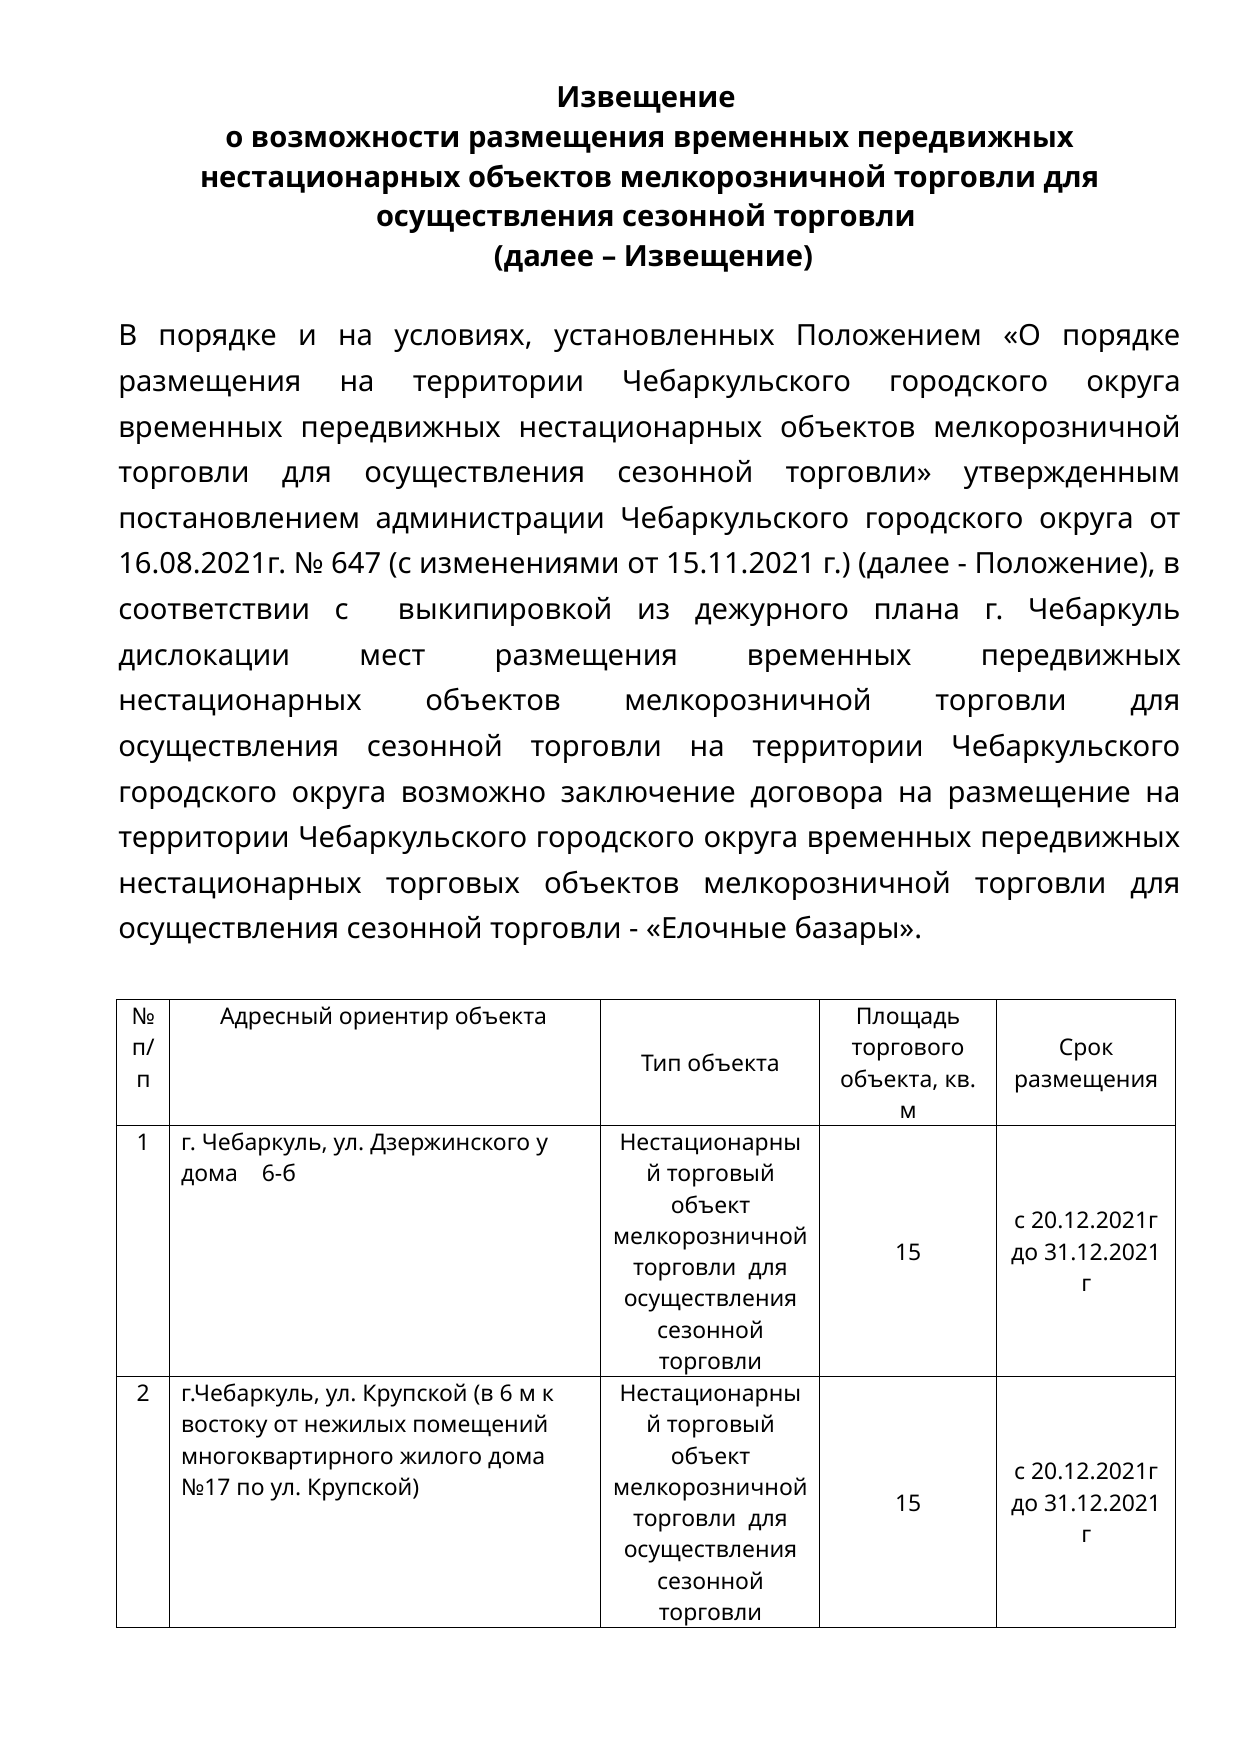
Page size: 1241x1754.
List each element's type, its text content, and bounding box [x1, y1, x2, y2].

text В порядке и на условиях, установленных Положением «О порядке размещения на территории Чебаркульского городского округа временных передвижных нестационарных объектов мелкорозничной торговли для осуществления сезонной торговли» утвержденным постановлением администрации Чебаркульского городского округа от 16.08.2021г. № 647 (с изменениями от 15.11.2021 г.) (далее - Положение), в соответствии с выкипировкой из дежурного плана г. Чебаркуль дислокации мест размещения временных передвижных нестационарных объектов мелкорозничной торговли для осуществления сезонной торговли на территории Чебаркульского городского округа возможно заключение договора на размещение на территории Чебаркульского городского округа временных передвижных нестационарных торговых объектов мелкорозничной торговли для осуществления сезонной торговли - «Елочные базары». [118, 315, 1181, 947]
table_cell г. Чебаркуль, ул. Дзержинского у дома 6-б [170, 1126, 600, 1376]
text (далее – Извещение) [118, 235, 1181, 275]
table_header № п/п [117, 1000, 169, 1125]
table_cell 2 [117, 1377, 169, 1627]
table_header Площадь торгового объекта, кв. м [820, 1000, 996, 1125]
table_cell 15 [820, 1377, 996, 1627]
table_header Тип объекта [601, 1000, 819, 1125]
table_cell 15 [820, 1126, 996, 1376]
table_cell 1 [117, 1126, 169, 1376]
table_header Адресный ориентир объекта [170, 1000, 600, 1125]
table_cell г.Чебаркуль, ул. Крупской (в 6 м к востоку от нежилых помещений многоквартирного жилого дома №17 по ул. Крупской) [170, 1377, 600, 1627]
table_cell с 20.12.2021г до 31.12.2021 г [997, 1126, 1175, 1376]
table_cell Нестационарный торговый объект мелкорозничной торговли для осуществления сезонной торговли [601, 1126, 819, 1376]
table_cell Нестационарный торговый объект мелкорозничной торговли для осуществления сезонной торговли [601, 1377, 819, 1627]
text Извещение о возможности размещения временных передвижных нестационарных объектов мелкорозничной торговли для осуществления сезонной торговли [118, 77, 1181, 235]
table_header Срок размещения [997, 1000, 1175, 1125]
table_cell с 20.12.2021г до 31.12.2021 г [997, 1377, 1175, 1627]
